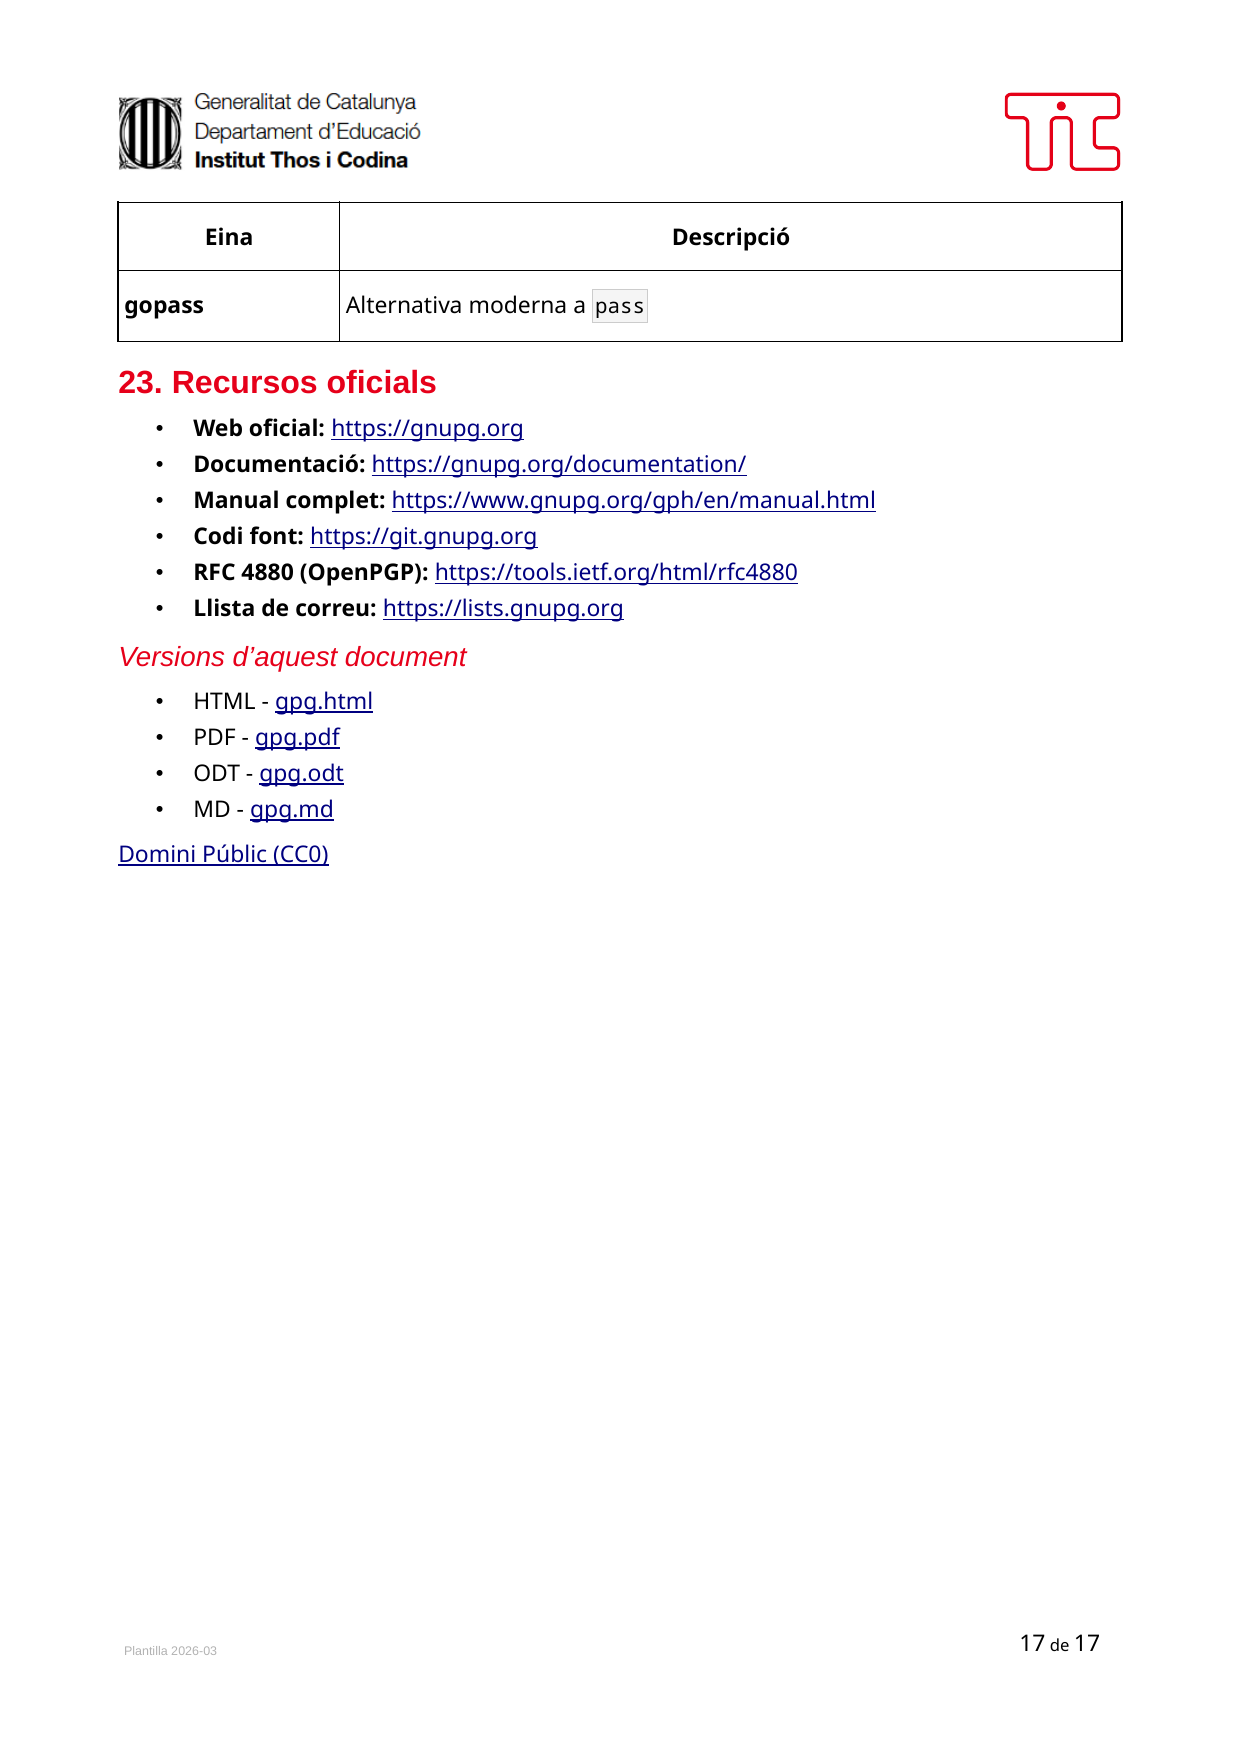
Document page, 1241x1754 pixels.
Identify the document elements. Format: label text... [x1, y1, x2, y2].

picture [1004, 92, 1123, 171]
list HTML - gpg.html [156, 685, 1122, 716]
text Domini Públic (CC0) [118, 837, 1122, 869]
list ODT - gpg.odt [156, 757, 1122, 788]
subtitle Versions d’aquest document [118, 641, 1122, 672]
picture [118, 92, 422, 171]
list Documentació: https://gnupg.org/documentation/ [156, 448, 1122, 479]
list Llista de correu: https://lists.gnupg.org [156, 592, 1122, 623]
list Manual complet: https://www.gnupg.org/gph/en/manual.html [156, 484, 1122, 516]
subtitle 23. Recursos oficials [118, 363, 1122, 400]
table_cell Alternativa moderna a pass [340, 271, 1121, 341]
list MD - gpg.md [156, 793, 1122, 824]
list Codi font: https://git.gnupg.org [156, 520, 1122, 551]
table_header Eina [119, 203, 339, 269]
table_cell gopass [119, 271, 339, 341]
list PDF - gpg.pdf [156, 721, 1122, 752]
list Web oficial: https://gnupg.org [156, 412, 1122, 444]
table_header Descripció [340, 203, 1121, 269]
list RFC 4880 (OpenPGP): https://tools.ietf.org/html/rfc4880 [156, 556, 1122, 587]
